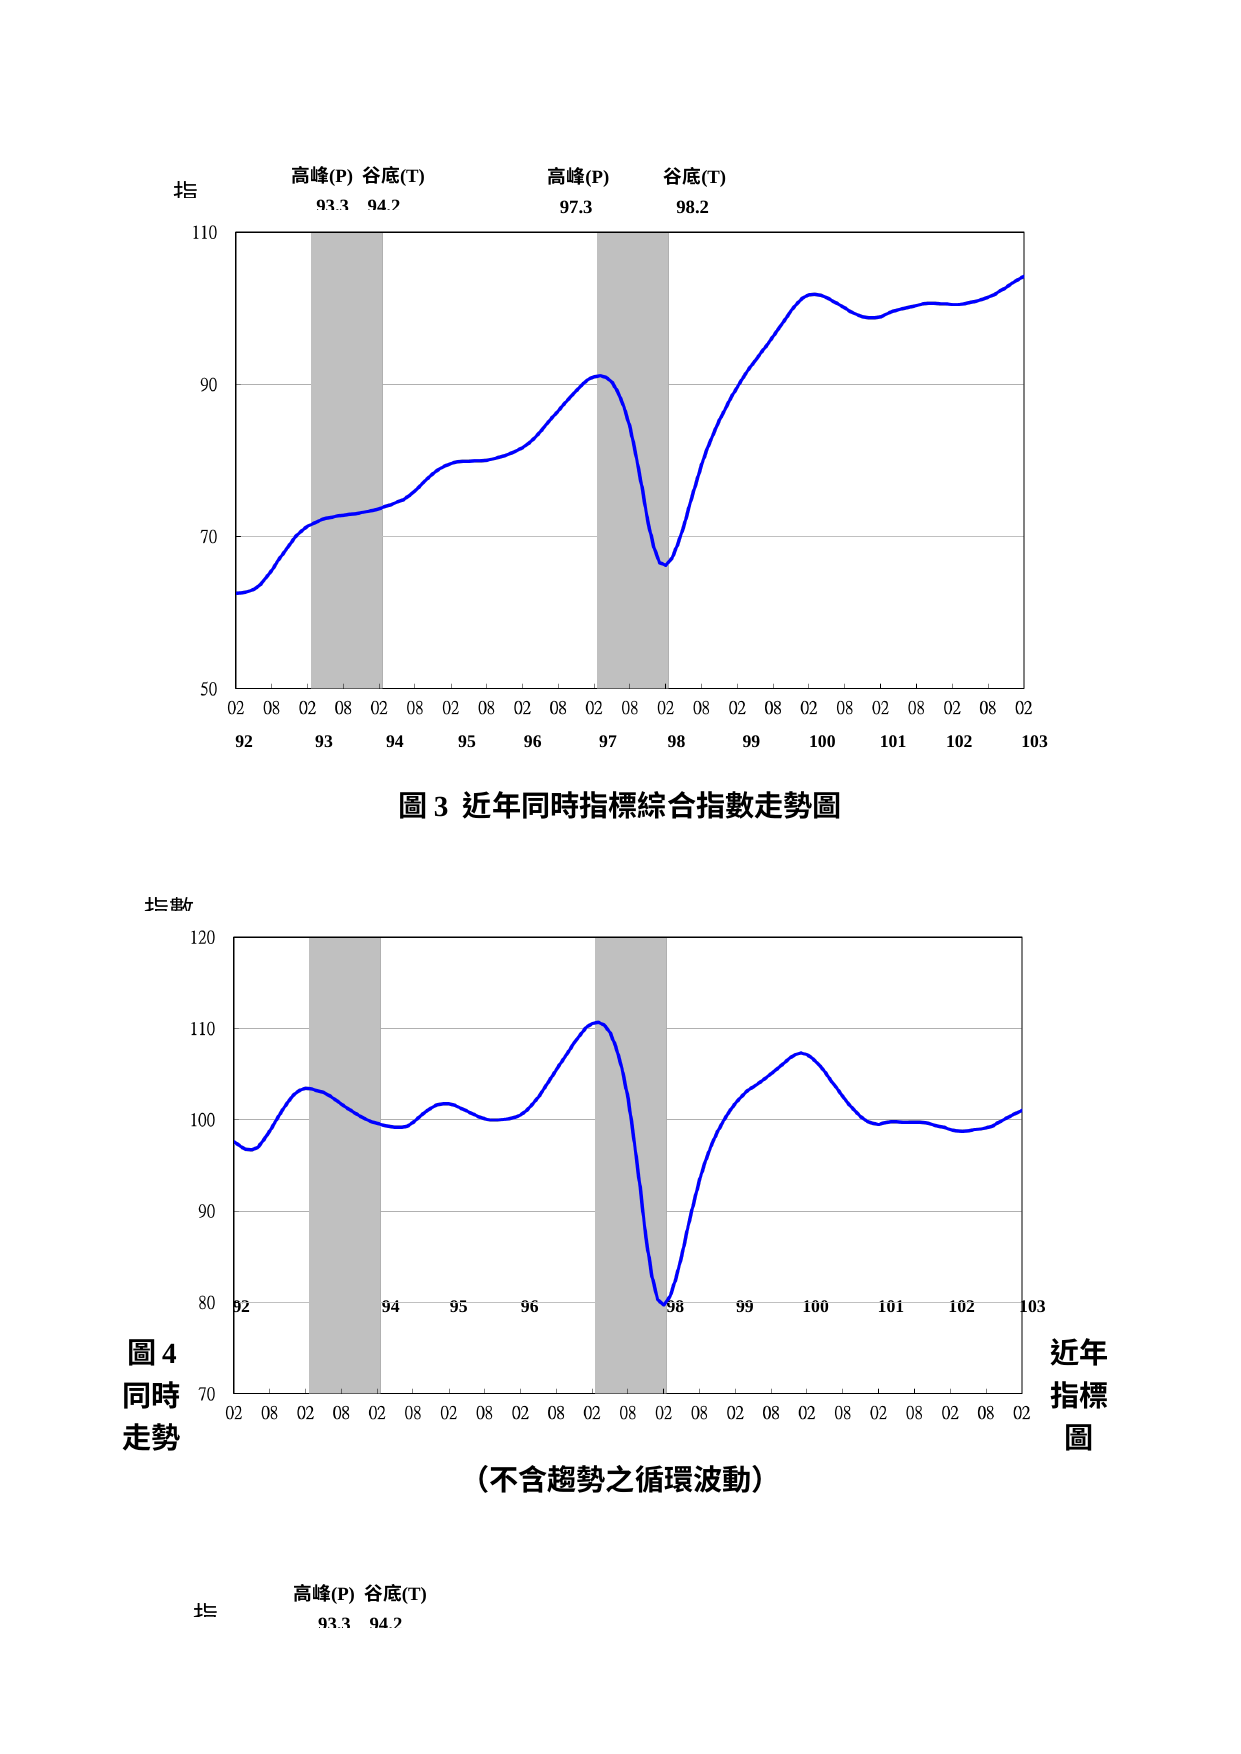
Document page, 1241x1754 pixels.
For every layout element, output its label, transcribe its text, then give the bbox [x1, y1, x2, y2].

picture [187, 215, 1039, 734]
text 指數 [173, 173, 210, 197]
text 指數 [193, 1596, 234, 1617]
text 高峰(P) 谷底(T) [274, 161, 449, 188]
text 指數 [144, 889, 196, 910]
text 97.3 [509, 196, 625, 217]
text 98.2 [625, 196, 771, 217]
picture [185, 920, 1037, 1439]
text 93.3 94.2 [274, 194, 449, 209]
text 谷底(T) [625, 162, 771, 189]
text 高峰(P) 谷底(T) [285, 1579, 442, 1606]
text 92 93 94 95 96 97 98 99 100 101 102 103 [1037, 1295, 1105, 1314]
text 圖4 近年同時指標走勢圖（不含趨勢之循環波動） [118, 1330, 1122, 1499]
text 高峰(P) [509, 162, 625, 189]
text 93.3 94.2 [285, 1613, 442, 1627]
text 圖3 近年同時指標綜合指數走勢圖 [118, 782, 1122, 824]
text 92 93 94 95 96 97 98 99 100 101 102 103 [221, 731, 1099, 749]
